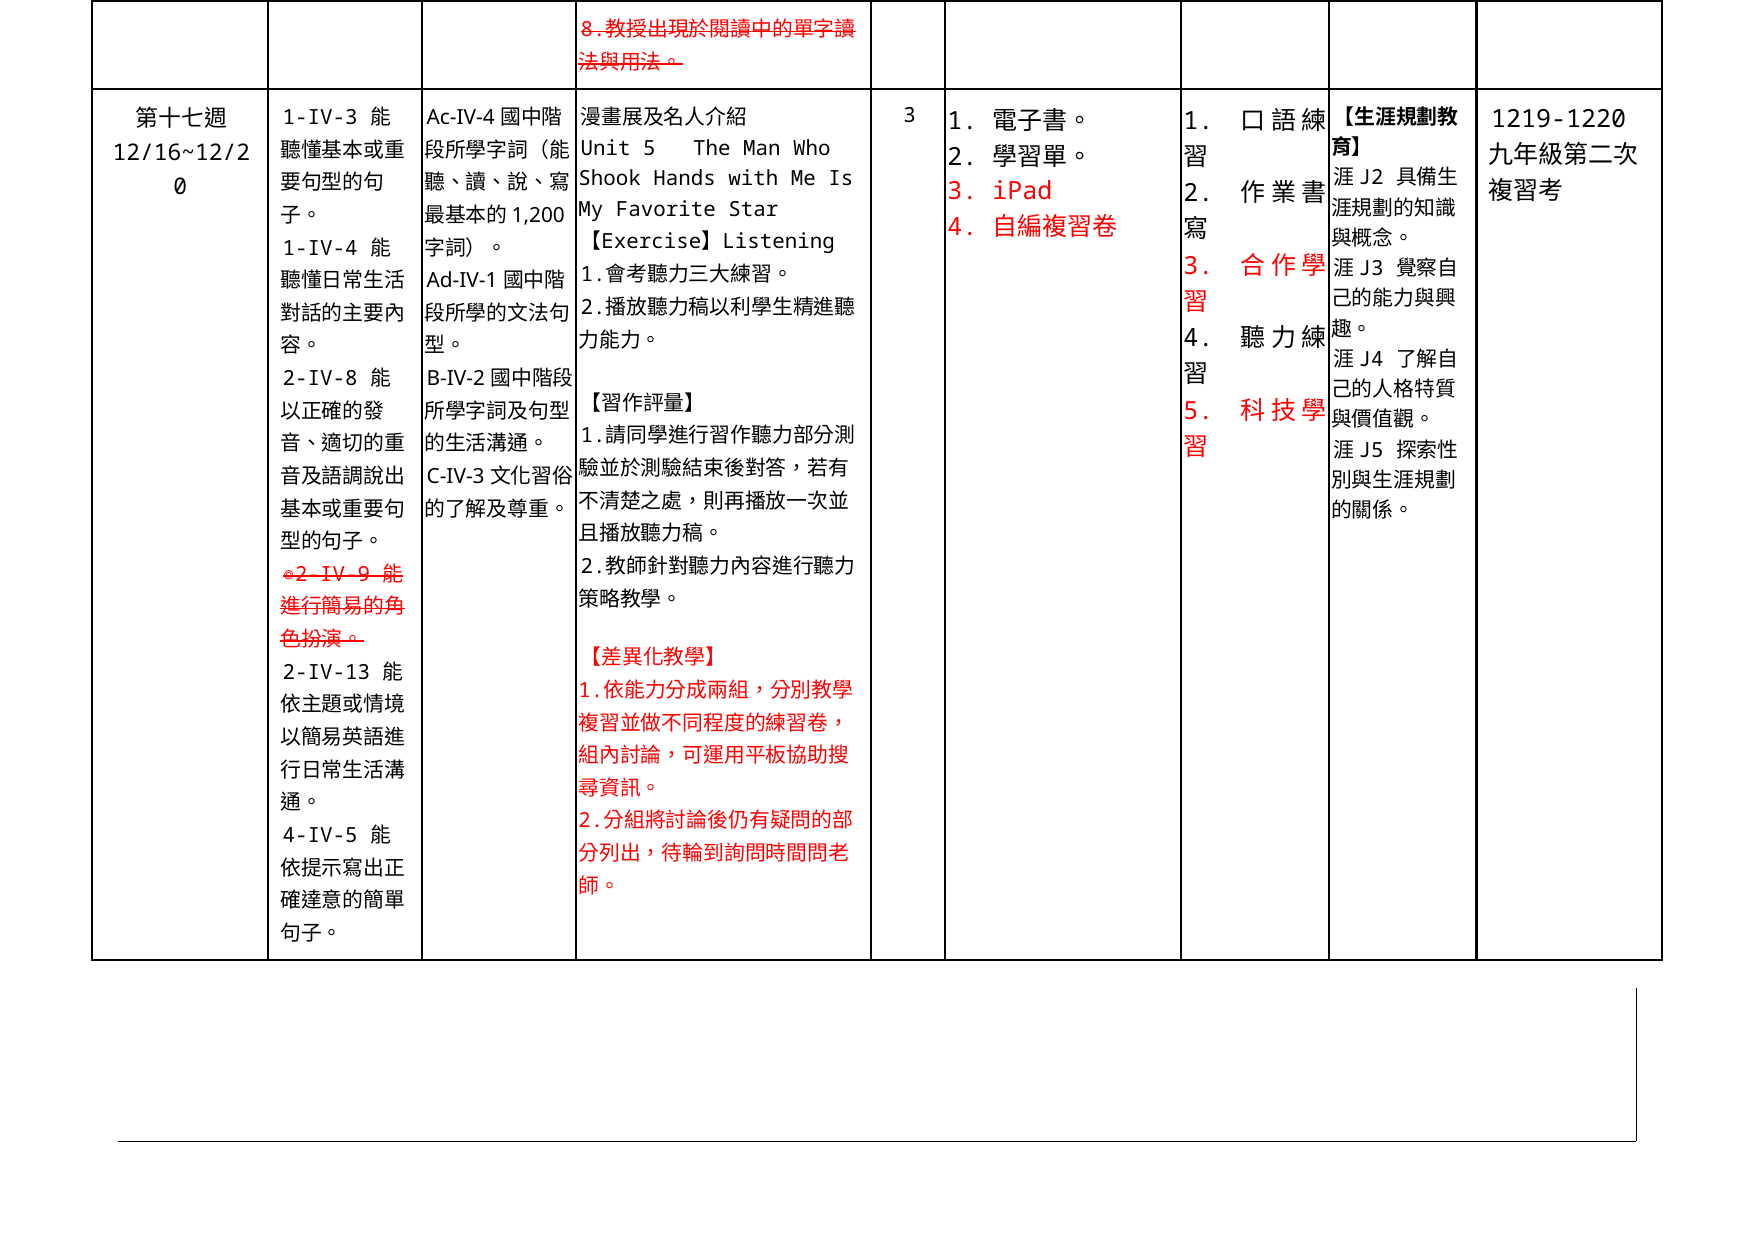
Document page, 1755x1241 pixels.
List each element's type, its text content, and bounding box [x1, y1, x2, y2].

table_cell [1478, 2, 1661, 88]
table_cell 1219-1220九年級第二次複習考 [1478, 90, 1661, 958]
table_cell 1. 口語練習 2. 作業書寫 3. 合作學習 4. 聽力練習 5. 科技學習 [1182, 90, 1328, 958]
table_cell [423, 2, 575, 88]
table_cell 1. 電子書。 2. 學習單。 3. iPad 4. 自編複習卷 [946, 90, 1180, 958]
table_cell [93, 2, 267, 88]
table_cell Ac-IV-4 國中階段所學字詞（能聽、讀、說、寫最基本的1,200 字詞）。 Ad-IV-1 國中階段所學的文法句型。 B-IV-2 國中階段所學字詞及句型的生活溝通。 C-IV-3 文化習俗的了解及尊重。 [423, 90, 575, 958]
table_cell [872, 2, 944, 88]
table_cell [946, 2, 1180, 88]
table_cell 第十七週 12/16~12/20 [93, 90, 267, 958]
table_cell 【生涯規劃教育】 涯J2 具備生涯規劃的知識與概念。 涯J3 覺察自己的能力與興趣。 涯J4 了解自己的人格特質與價值觀。 涯J5 探索性別與生涯規劃的關係。 [1330, 90, 1475, 958]
table_cell [1182, 2, 1328, 88]
table_cell 8.教授出現於閱讀中的單字讀法與用法。 [577, 2, 870, 88]
table_cell 1-IV-3 能聽懂基本或重要句型的句子。 1-IV-4 能聽懂日常生活對話的主要內容。 2-IV-8 能以正確的發音、適切的重音及語調說出基本或重要句型的句子。 ◎2-IV-9 能進行簡易的角色扮演。 2-IV-13 能依主題或情境以簡易英語進行日常生活溝通。 4-IV-5 能依提示寫出正確達意的簡單句子。 [269, 90, 421, 958]
table_cell 漫畫展及名人介紹 Unit 5 The Man Who Shook Hands with Me Is My Favorite Star 【Exercise】Listening 1.會考聽力三大練習。 2.播放聽力稿以利學生精進聽力能力。 【習作評量】 1.請同學進行習作聽力部分測驗並於測驗結束後對答，若有不清楚之處，則再播放一次並且播放聽力稿。 2.教師針對聽力內容進行聽力策略教學。 【差異化教學】 1.依能力分成兩組，分別教學複習並做不同程度的練習卷，組內討論，可運用平板協助搜尋資訊。 2.分組將討論後仍有疑問的部分列出，待輪到詢問時間問老師。 [577, 90, 870, 958]
table_cell [1330, 2, 1475, 88]
table_cell 3 [872, 90, 944, 958]
table_cell [269, 2, 421, 88]
